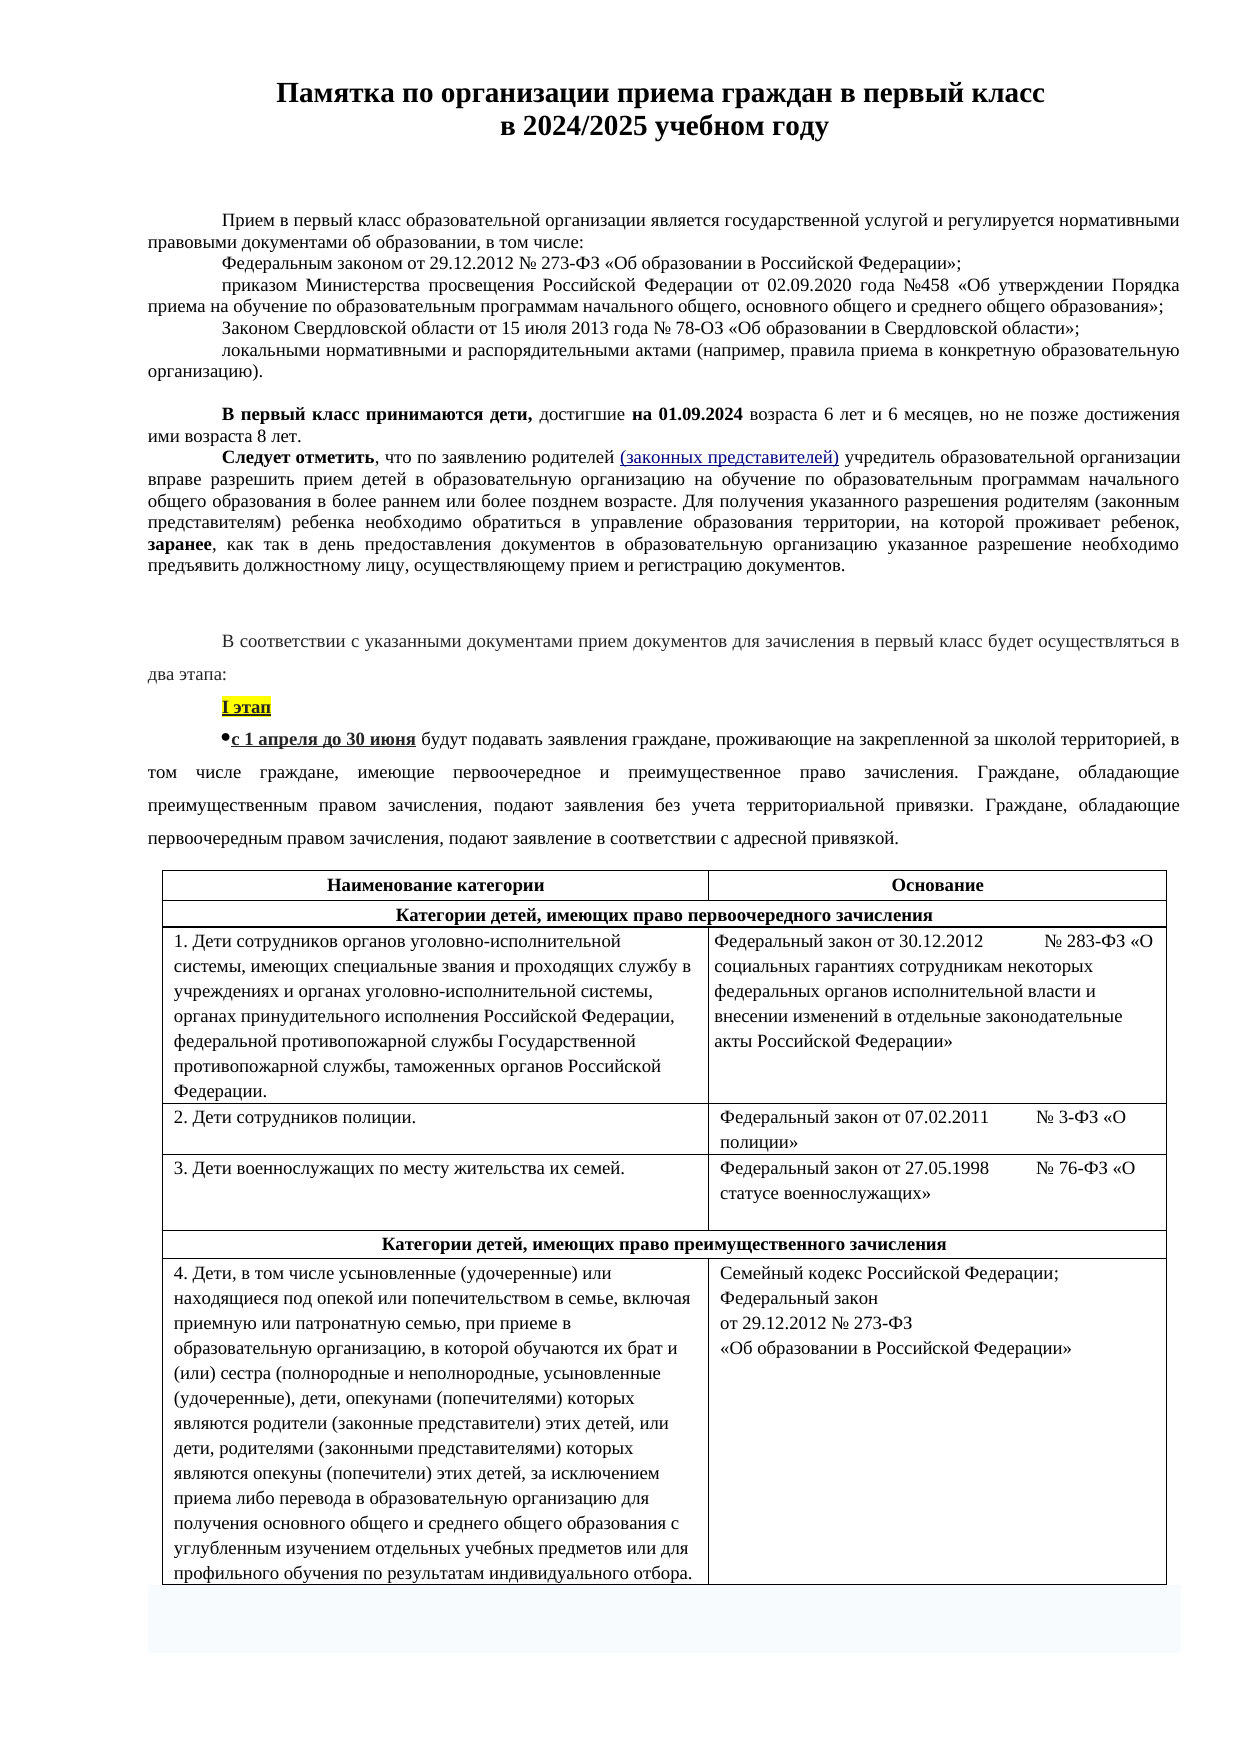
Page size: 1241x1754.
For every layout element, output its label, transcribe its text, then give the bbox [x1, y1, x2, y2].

table_cell Категории детей, имеющих право преимущественного зачисления [163, 1231, 1166, 1258]
list с 1 апреля до 30 июня будут подавать заявления граждане, проживающие на закрепленной за школой территорией, в том числе граждане, имеющие первоочередное и преимущественное право зачисления. Граждане, обладающие преимущественным правом зачисления, подают заявления без учета территориальной привязки. Граждане, обладающие первоочередным правом зачисления, подают заявление в соответствии с адресной привязкой. [148, 717, 1181, 848]
text Памятка по организации приема граждан в первый класс в 2024/2025 учебном году [148, 75, 1181, 142]
table_cell Категории детей, имеющих право первоочередного зачисления [163, 901, 1166, 926]
text локальными нормативными и распорядительными актами (например, правила приема в конкретную образовательную организацию). [148, 338, 1181, 382]
text В соответствии с указанными документами прием документов для зачисления в первый класс будет осуществляться в два этапа: [148, 619, 1181, 684]
table_cell Федеральный закон от 27.05.1998 № 76-ФЗ «О статусе военнослужащих» [709, 1155, 1166, 1229]
table_cell Федеральный закон от 30.12.2012 № 283-ФЗ «О социальных гарантиях сотрудникам некоторых федеральных органов исполнительной власти и внесении изменений в отдельные законодательные акты Российской Федерации» [709, 928, 1166, 1102]
table_header Основание [709, 871, 1166, 900]
table_cell 1. Дети сотрудников органов уголовно-исполнительной системы, имеющих специальные звания и проходящих службу в учреждениях и органах уголовно-исполнительной системы, органах принудительного исполнения Российской Федерации, федеральной противопожарной службы Государственной противопожарной службы, таможенных органов Российской Федерации. [163, 928, 708, 1102]
text Прием в первый класс образовательной организации является государственной услугой и регулируется нормативными правовыми документами об образовании, в том числе: [148, 209, 1181, 252]
text Законом Свердловской области от 15 июля 2013 года № 78-ОЗ «Об образовании в Свердловской области»; [148, 317, 1181, 338]
table_cell 2. Дети сотрудников полиции. [163, 1104, 708, 1153]
text I этап [148, 684, 1181, 717]
table_cell 3. Дети военнослужащих по месту жительства их семей. [163, 1155, 708, 1229]
table_cell 4. Дети, в том числе усыновленные (удочеренные) или находящиеся под опекой или попечительством в семье, включая приемную или патронатную семью, при приеме в образовательную организацию, в которой обучаются их брат и (или) сестра (полнородные и неполнородные, усыновленные (удочеренные), дети, опекунами (попечителями) которых являются родители (законные представители) этих детей, или дети, родителями (законными представителями) которых являются опекуны (попечители) этих детей, за исключением приема либо перевода в образовательную организацию для получения основного общего и среднего общего образования с углубленным изучением отдельных учебных предметов или для профильного обучения по результатам индивидуального отбора. [163, 1259, 708, 1584]
text приказом Министерства просвещения Российской Федерации от 02.09.2020 года №458 «Об утверждении Порядка приема на обучение по образовательным программам начального общего, основного общего и среднего общего образования»; [148, 274, 1181, 317]
text Следует отметить, что по заявлению родителей (законных представителей) учредитель образовательной организации вправе разрешить прием детей в образовательную организацию на обучение по образовательным программам начального общего образования в более раннем или более позднем возрасте. Для получения указанного разрешения родителям (законным представителям) ребенка необходимо обратиться в управление образования территории, на которой проживает ребенок, заранее, как так в день предоставления документов в образовательную организацию указанное разрешение необходимо предъявить должностному лицу, осуществляющему прием и регистрацию документов. [148, 446, 1181, 576]
table_cell Федеральный закон от 07.02.2011 № 3-ФЗ «О полиции» [709, 1104, 1166, 1153]
table_header Наименование категории [163, 871, 708, 900]
table_cell Семейный кодекс Российской Федерации; Федеральный закон от 29.12.2012 № 273-ФЗ «Об образовании в Российской Федерации» [709, 1259, 1166, 1584]
text Федеральным законом от 29.12.2012 № 273-ФЗ «Об образовании в Российской Федерации»; [148, 252, 1181, 274]
text В первый класс принимаются дети, достигшие на 01.09.2024 возраста 6 лет и 6 месяцев, но не позже достижения ими возраста 8 лет. [148, 403, 1181, 446]
